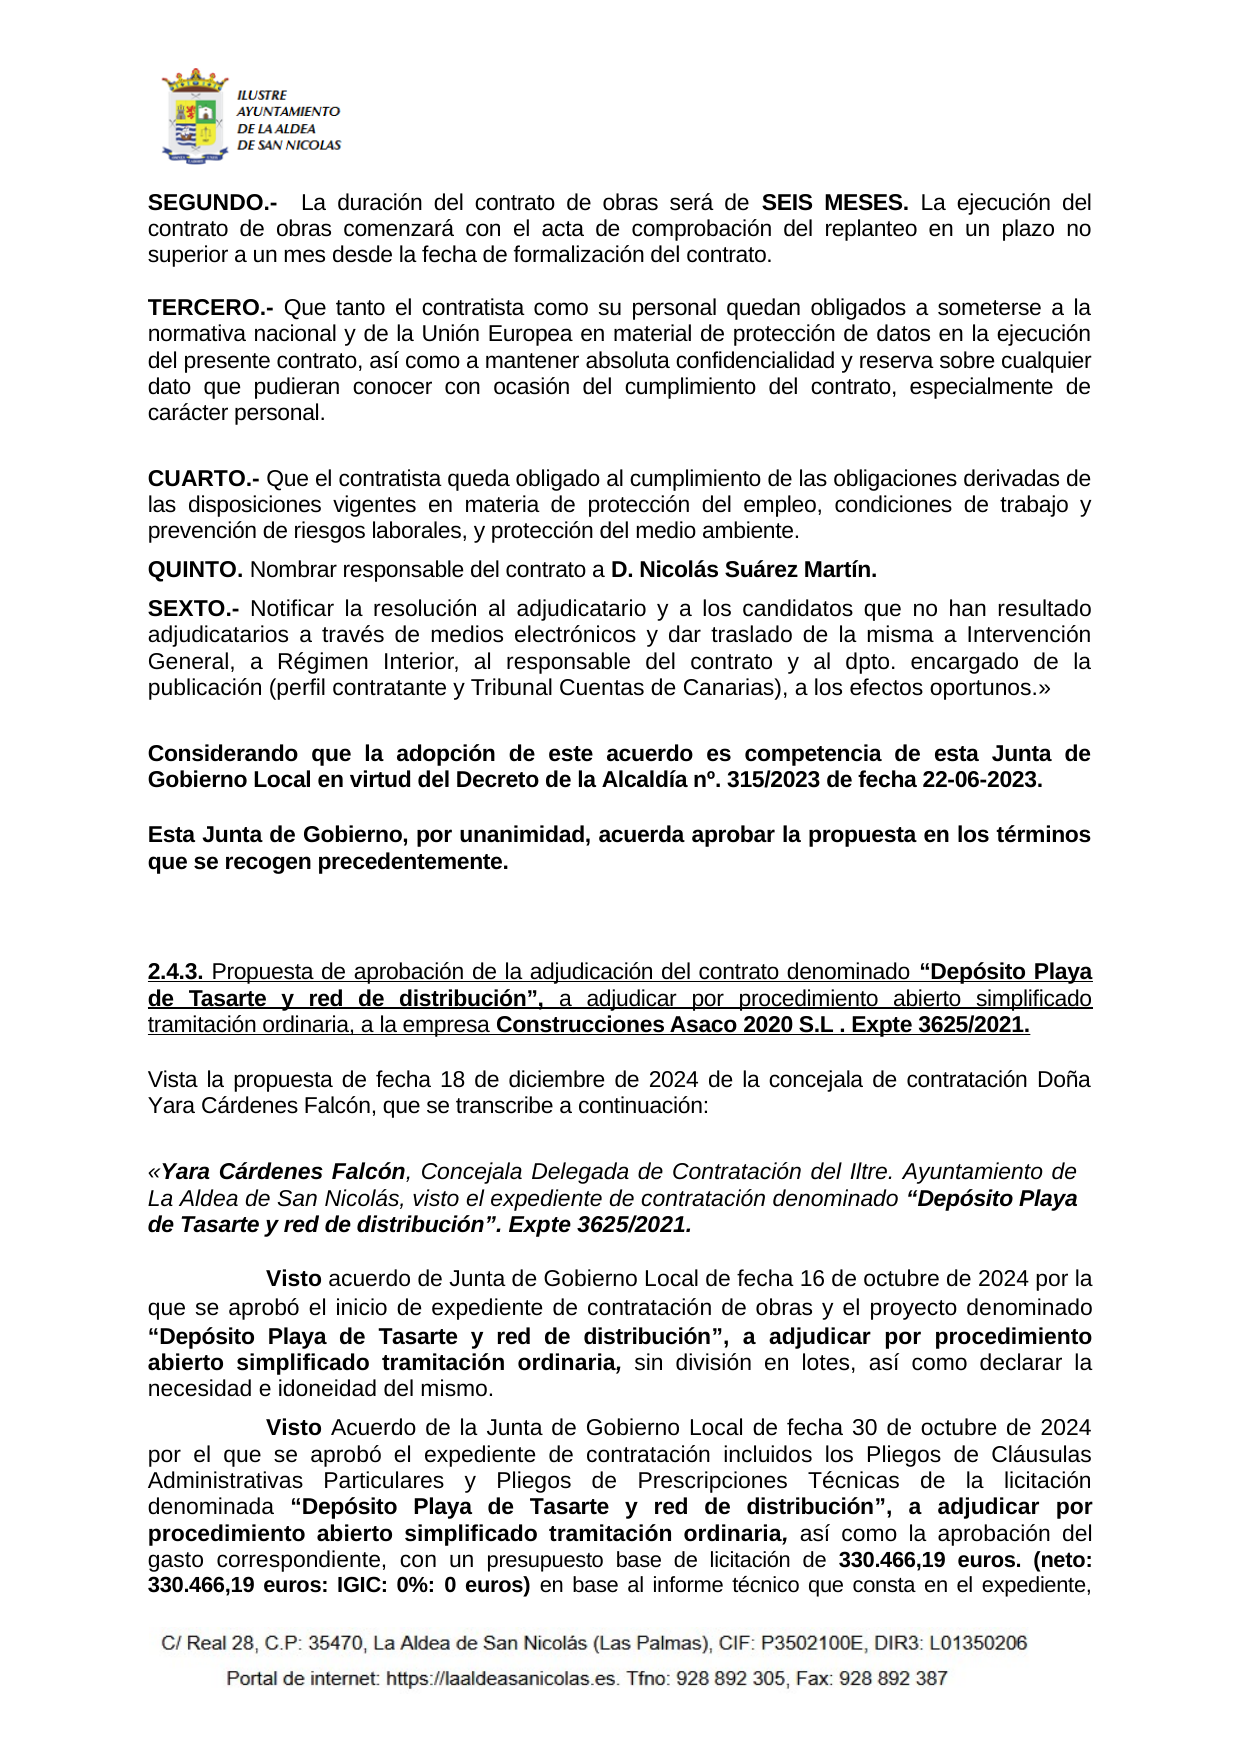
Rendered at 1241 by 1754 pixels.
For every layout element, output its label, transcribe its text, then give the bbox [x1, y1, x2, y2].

picture [148, 60, 357, 172]
text Vista la propuesta de fecha 18 de diciembre de 2024 de la concejala de contratación Doña Yara Cárdenes Falcón, que se transcribe a continuación: [148, 1066, 1093, 1119]
text TERCERO.- Que tanto el contratista como su personal quedan obligados a someterse a la normativa nacional y de la Unión Europea en material de protección de datos en la ejecución del presente contrato, así como a mantener absoluta confidencialidad y reserva sobre cualquier dato que pudieran conocer con ocasión del cumplimiento del contrato, especialmente de carácter personal. [148, 294, 1093, 426]
text «Yara Cárdenes Falcón, Concejala Delegada de Contratación del Iltre. Ayuntamiento de La Aldea de San Nicolás, visto el expediente de contratación denominado “Depósito Playa de Tasarte y red de distribución”. Expte 3625/2021. [148, 1158, 1078, 1237]
text SEXTO.- Notificar la resolución al adjudicatario y a los candidatos que no han resultado adjudicatarios a través de medios electrónicos y dar traslado de la misma a Intervención General, a Régimen Interior, al responsable del contrato y al dpto. encargado de la publicación (perfil contratante y Tribunal Cuentas de Canarias), a los efectos oportunos.» [148, 595, 1093, 700]
text Esta Junta de Gobierno, por unanimidad, acuerda aprobar la propuesta en los términos que se recogen precedentemente. [148, 821, 1093, 874]
text SEGUNDO.- La duración del contrato de obras será de SEIS MESES. La ejecución del contrato de obras comenzará con el acta de comprobación del replanteo en un plazo no superior a un mes desde la fecha de formalización del contrato. [148, 188, 1093, 267]
text CUARTO.- Que el contratista queda obligado al cumplimiento de las obligaciones derivadas de las disposiciones vigentes en materia de protección del empleo, condiciones de trabajo y prevención de riesgos laborales, y protección del medio ambiente. [148, 464, 1093, 543]
text tramitación ordinaria, a la empresa Construcciones Asaco 2020 S.L . Expte 3625/2021. [148, 1009, 1093, 1037]
text 2.4.3. Propuesta de aprobación de la adjudicación del contrato denominado “Depósito Playa [148, 958, 1093, 981]
text de Tasarte y red de distribución”, a adjudicar por procedimiento abierto simplificado [148, 982, 1093, 1007]
text Visto acuerdo de Junta de Gobierno Local de fecha 16 de octubre de 2024 por la que se aprobó el inicio de expediente de contratación de obras y el proyecto denominado “Depósito Playa de Tasarte y red de distribución”, a adjudicar por procedimiento abierto simplificado tramitación ordinaria, sin división en lotes, así como declarar la necesidad e idoneidad del mismo. [148, 1265, 1093, 1402]
picture [149, 1627, 1034, 1694]
text Considerando que la adopción de este acuerdo es competencia de esta Junta de Gobierno Local en virtud del Decreto de la Alcaldía nº. 315/2023 de fecha 22-06-2023. [148, 740, 1093, 792]
text Visto Acuerdo de la Junta de Gobierno Local de fecha 30 de octubre de 2024 por el que se aprobó el expediente de contratación incluidos los Pliegos de Cláusulas Administrativas Particulares y Pliegos de Prescripciones Técnicas de la licitación denominada “Depósito Playa de Tasarte y red de distribución”, a adjudicar por procedimiento abierto simplificado tramitación ordinaria, así como la aprobación del gasto correspondiente, con un presupuesto base de licitación de 330.466,19 euros. (neto: 330.466,19 euros: IGIC: 0%: 0 euros) en base al informe técnico que consta en el expediente, [148, 1414, 1093, 1597]
text QUINTO. Nombrar responsable del contrato a D. Nicolás Suárez Martín. [148, 556, 1093, 582]
